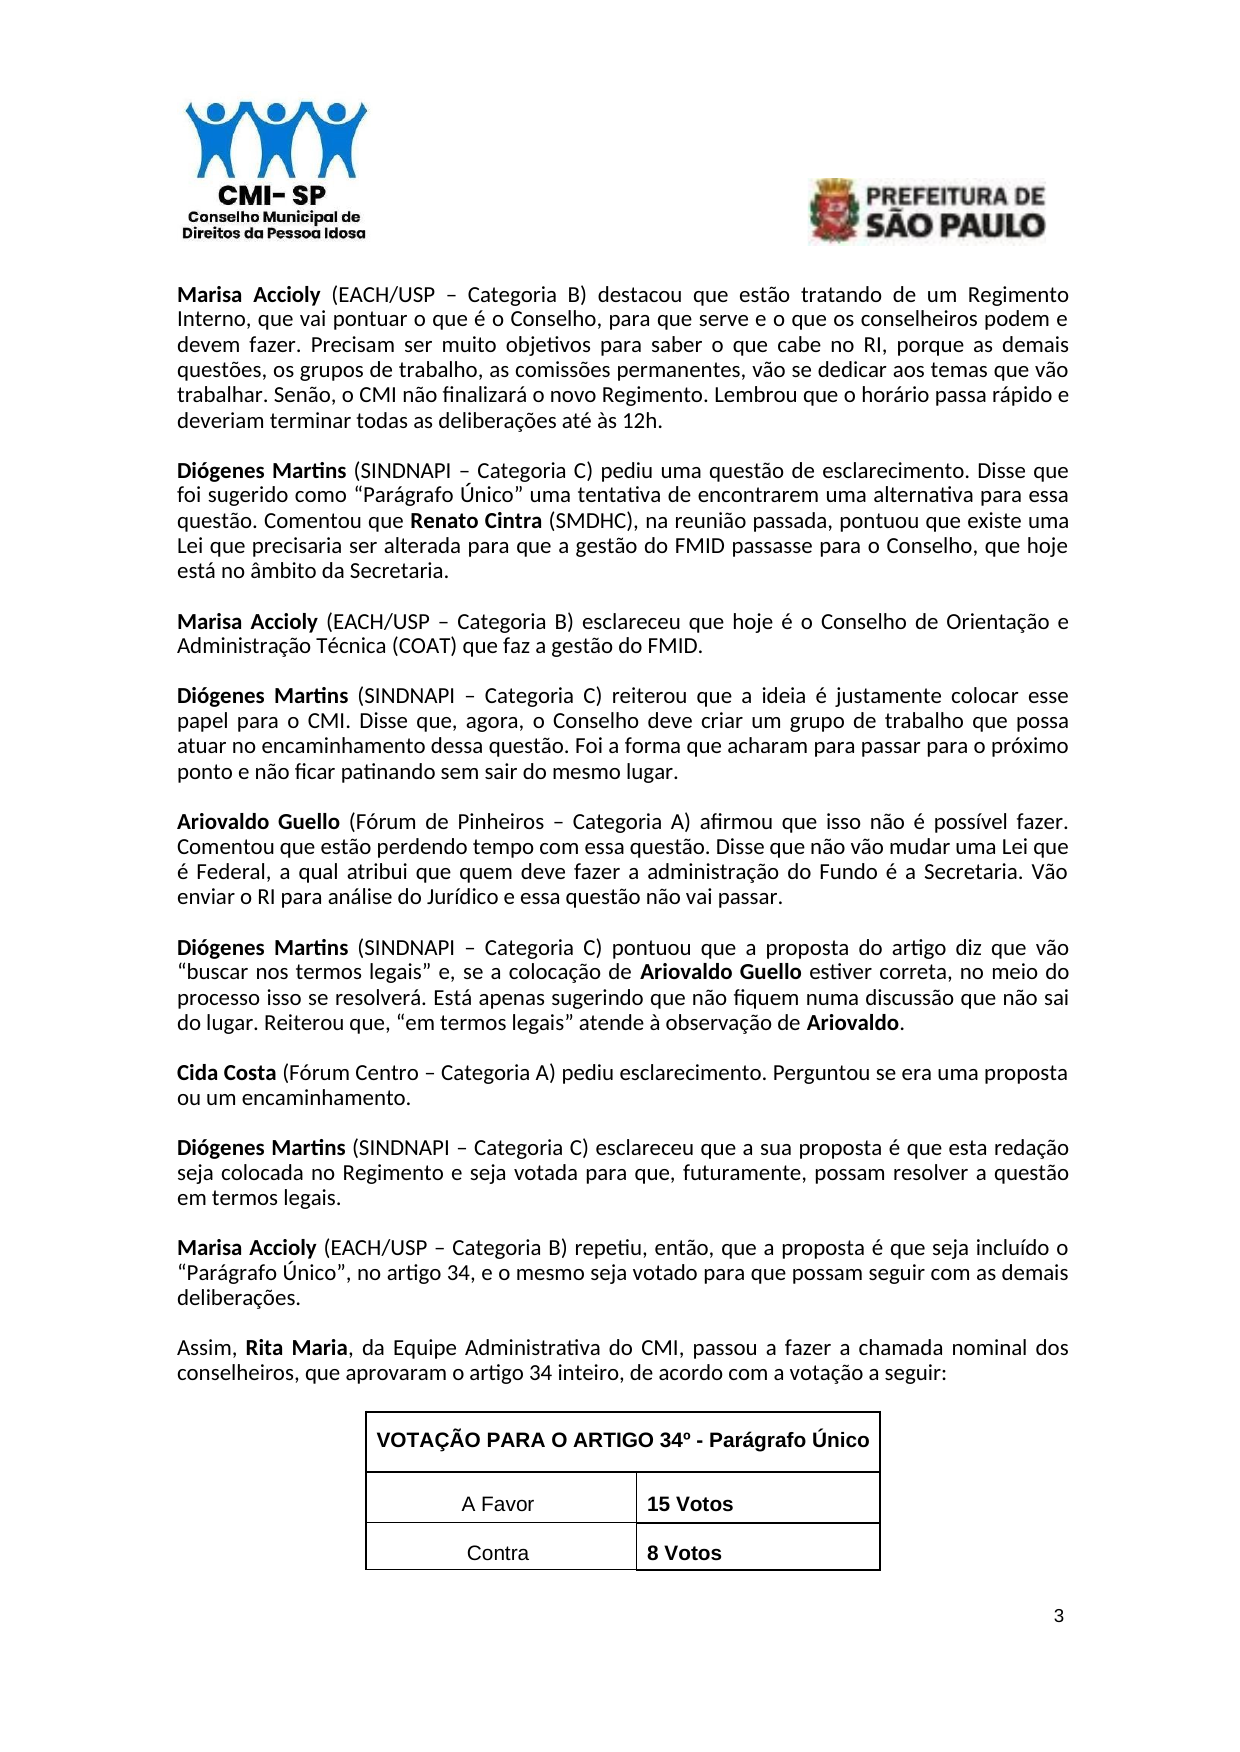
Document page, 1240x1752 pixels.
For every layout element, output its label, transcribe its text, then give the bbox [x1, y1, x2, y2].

text Diógenes Martins (SINDNAPI – Categoria C) pontuou que a proposta do artigo diz que vão “buscar nos termos legais” e, se a colocação de Ariovaldo Guello estiver correta, no meio do processo isso se resolverá. Está apenas sugerindo que não fiquem numa discussão que não sai do lugar. Reiterou que, “em termos legais” atende à observação de Ariovaldo. [177, 935, 1070, 1036]
text Diógenes Martins (SINDNAPI – Categoria C) reiterou que a ideia é justamente colocar esse papel para o CMI. Disse que, agora, o Conselho deve criar um grupo de trabalho que possa atuar no encaminhamento dessa questão. Foi a forma que acharam para passar para o próximo ponto e não ficar patinando sem sair do mesmo lugar. [177, 684, 1070, 785]
table_cell Contra [367, 1523, 636, 1569]
text Diógenes Martins (SINDNAPI – Categoria C) esclareceu que a sua proposta é que esta redação seja colocada no Regimento e seja votada para que, futuramente, possam resolver a questão em termos legais. [177, 1135, 1070, 1211]
text Diógenes Martins (SINDNAPI – Categoria C) pediu uma questão de esclarecimento. Disse que foi sugerido como “Parágrafo Único” uma tentativa de encontrarem uma alternativa para essa questão. Comentou que Renato Cintra (SMDHC), na reunião passada, pontuou que existe uma Lei que precisaria ser alterada para que a gestão do FMID passasse para o Conselho, que hoje está no âmbito da Secretaria. [177, 458, 1070, 584]
table_header VOTAÇÃO PARA O ARTIGO 34º - Parágrafo Único [367, 1413, 879, 1471]
text Marisa Accioly (EACH/USP – Categoria B) destacou que estão tratando de um Regimento Interno, que vai pontuar o que é o Conselho, para que serve e o que os conselheiros podem e devem fazer. Precisam ser muito objetivos para saber o que cabe no RI, porque as demais questões, os grupos de trabalho, as comissões permanentes, vão se dedicar aos temas que vão trabalhar. Senão, o CMI não finalizará o novo Regimento. Lembrou que o horário passa rápido e deveriam terminar todas as deliberações até às 12h. [177, 282, 1070, 434]
table_cell A Favor [367, 1473, 636, 1522]
text Cida Costa (Fórum Centro – Categoria A) pediu esclarecimento. Perguntou se era uma proposta ou um encaminhamento. [177, 1060, 1070, 1111]
text Assim, Rita Maria, da Equipe Administrativa do CMI, passou a fazer a chamada nominal dos conselheiros, que aprovaram o artigo 34 inteiro, de acordo com a votação a seguir: [177, 1336, 1070, 1386]
table_cell 15 Votos [637, 1473, 879, 1522]
text Marisa Accioly (EACH/USP – Categoria B) repetiu, então, que a proposta é que seja incluído o “Parágrafo Único”, no artigo 34, e o mesmo seja votado para que possam seguir com as demais deliberações. [177, 1236, 1070, 1311]
text Ariovaldo Guello (Fórum de Pinheiros – Categoria A) afirmou que isso não é possível fazer. Comentou que estão perdendo tempo com essa questão. Disse que não vão mudar uma Lei que é Federal, a qual atribui que quem deve fazer a administração do Fundo é a Secretaria. Vão enviar o RI para análise do Jurídico e essa questão não vai passar. [177, 809, 1070, 911]
table_cell 8 Votos [637, 1524, 879, 1569]
text Marisa Accioly (EACH/USP – Categoria B) esclareceu que hoje é o Conselho de Orientação e Administração Técnica (COAT) que faz a gestão do FMID. [177, 609, 1070, 659]
